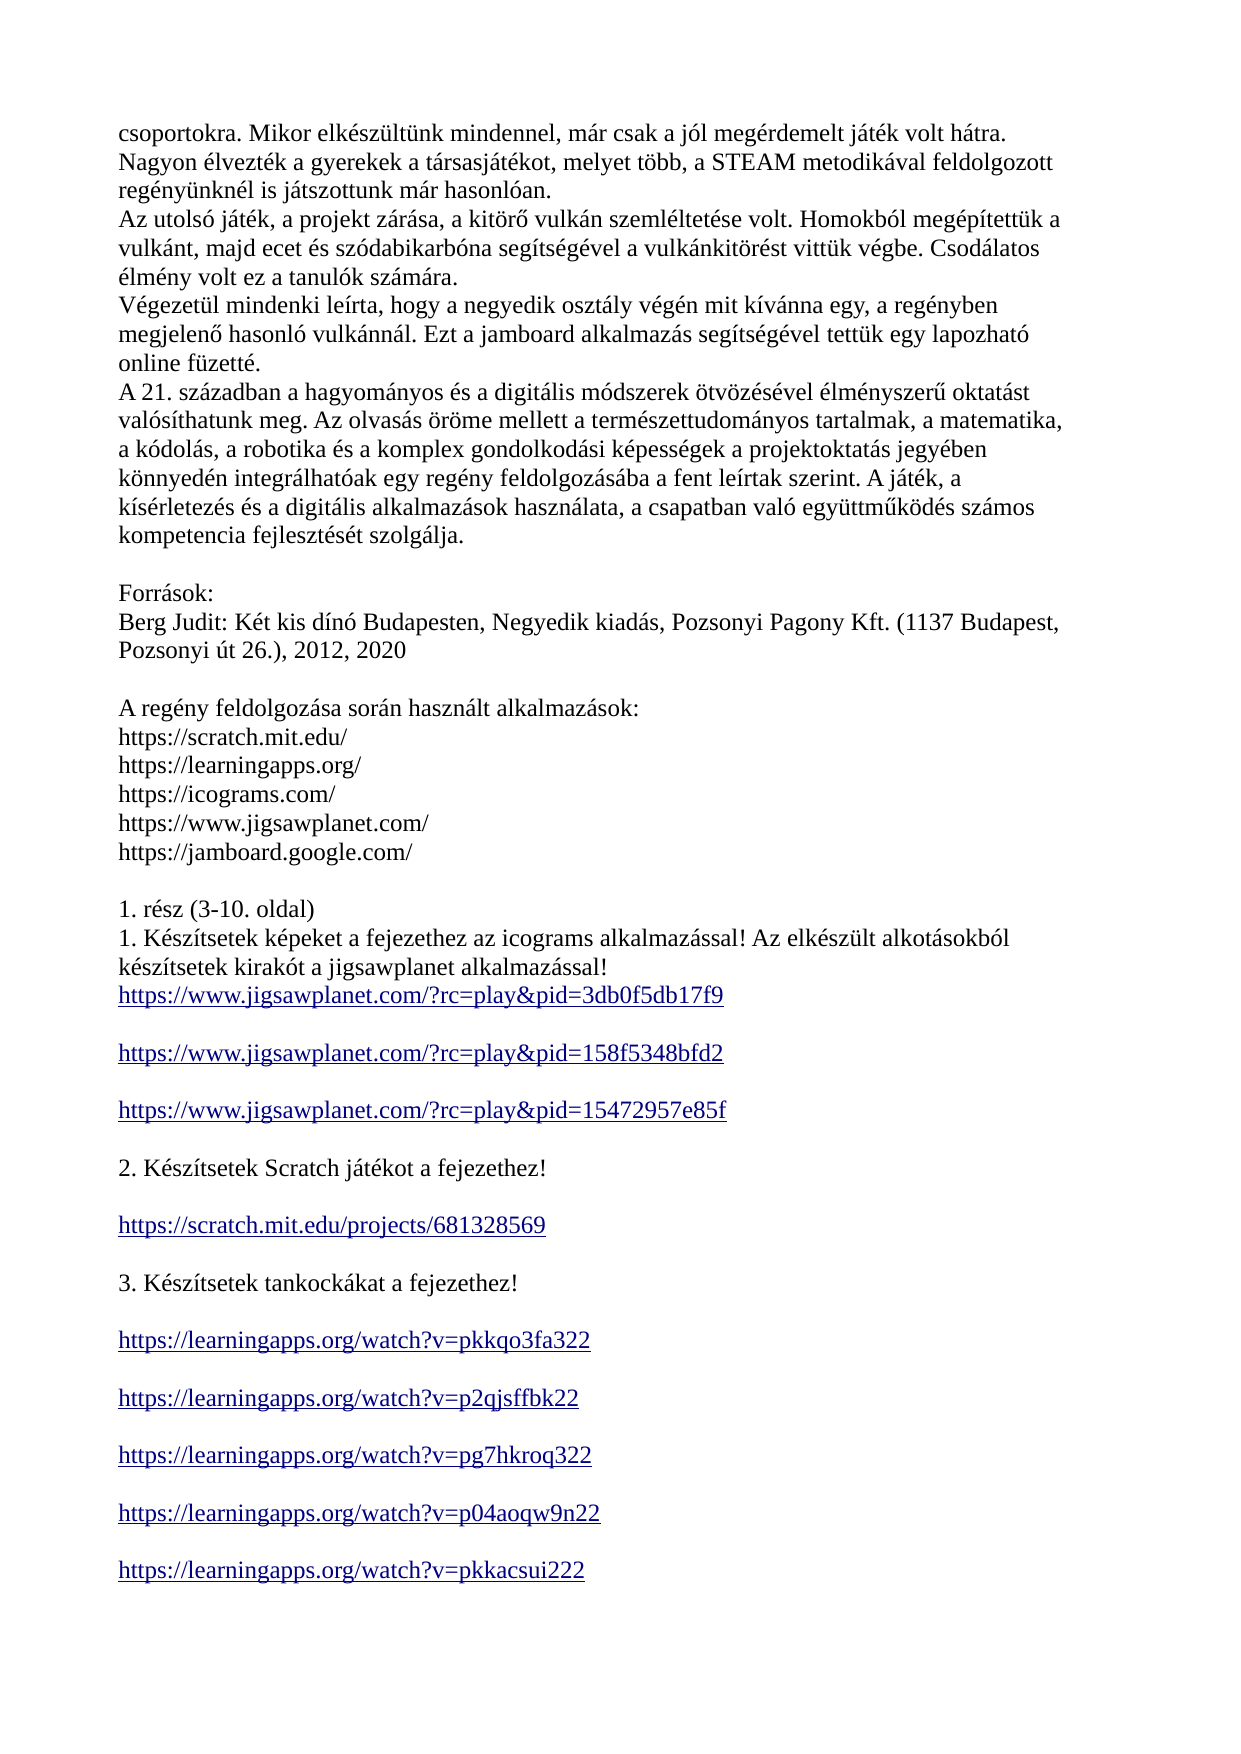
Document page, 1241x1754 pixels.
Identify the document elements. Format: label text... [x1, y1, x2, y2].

text online füzetté. [118, 348, 1122, 377]
text https://learningapps.org/watch?v=pg7hkroq322 [118, 1441, 1122, 1469]
text A regény feldolgozása során használt alkalmazások: [118, 693, 1122, 722]
text https://learningapps.org/watch?v=p04aoqw9n22 [118, 1498, 1122, 1527]
text https://scratch.mit.edu/ [118, 722, 1122, 751]
text https://www.jigsawplanet.com/?rc=play&pid=15472957e85f [118, 1096, 1122, 1124]
text https://www.jigsawplanet.com/?rc=play&pid=158f5348bfd2 [118, 1038, 1122, 1067]
text https://learningapps.org/watch?v=pkkacsui222 [118, 1556, 1122, 1584]
text kísérletezés és a digitális alkalmazások használata, a csapatban való együttműködés számos [118, 492, 1122, 521]
text készítsetek kirakót a jigsawplanet alkalmazással! [118, 952, 1122, 981]
text vulkánt, majd ecet és szódabikarbóna segítségével a vulkánkitörést vittük végbe. Csodálatos [118, 233, 1122, 262]
text a kódolás, a robotika és a komplex gondolkodási képességek a projektoktatás jegyében [118, 434, 1122, 463]
text Végezetül mindenki leírta, hogy a negyedik osztály végén mit kívánna egy, a regényben [118, 291, 1122, 319]
text 2. Készítsetek Scratch játékot a fejezethez! [118, 1153, 1122, 1182]
text 3. Készítsetek tankockákat a fejezethez! [118, 1268, 1122, 1297]
text könnyedén integrálhatóak egy regény feldolgozásába a fent leírtak szerint. A játék, a [118, 463, 1122, 492]
text megjelenő hasonló vulkánnál. Ezt a jamboard alkalmazás segítségével tettük egy lapozható [118, 319, 1122, 348]
text https://icograms.com/ [118, 779, 1122, 808]
text Pozsonyi út 26.), 2012, 2020 [118, 636, 1122, 664]
text Nagyon élvezték a gyerekek a társasjátékot, melyet több, a STEAM metodikával feldolgozott [118, 147, 1122, 176]
text https://www.jigsawplanet.com/ [118, 808, 1122, 837]
text https://jamboard.google.com/ [118, 837, 1122, 866]
text élmény volt ez a tanulók számára. [118, 262, 1122, 291]
text Az utolsó játék, a projekt zárása, a kitörő vulkán szemléltetése volt. Homokból megépítettük a [118, 204, 1122, 233]
text kompetencia fejlesztését szolgálja. [118, 521, 1122, 549]
text regényünknél is játszottunk már hasonlóan. [118, 176, 1122, 204]
text 1. Készítsetek képeket a fejezethez az icograms alkalmazással! Az elkészült alkotásokból [118, 923, 1122, 952]
text https://scratch.mit.edu/projects/681328569 [118, 1211, 1122, 1239]
text valósíthatunk meg. Az olvasás öröme mellett a természettudományos tartalmak, a matematika, [118, 406, 1122, 434]
text Források: [118, 578, 1122, 607]
text csoportokra. Mikor elkészültünk mindennel, már csak a jól megérdemelt játék volt hátra. [118, 118, 1122, 147]
text 1. rész (3-10. oldal) [118, 894, 1122, 923]
text Berg Judit: Két kis dínó Budapesten, Negyedik kiadás, Pozsonyi Pagony Kft. (1137 Budapest, [118, 607, 1122, 636]
text https://learningapps.org/watch?v=p2qjsffbk22 [118, 1383, 1122, 1412]
text A 21. században a hagyományos és a digitális módszerek ötvözésével élményszerű oktatást [118, 377, 1122, 406]
text https://www.jigsawplanet.com/?rc=play&pid=3db0f5db17f9 [118, 981, 1122, 1009]
text https://learningapps.org/ [118, 751, 1122, 779]
text https://learningapps.org/watch?v=pkkqo3fa322 [118, 1326, 1122, 1354]
